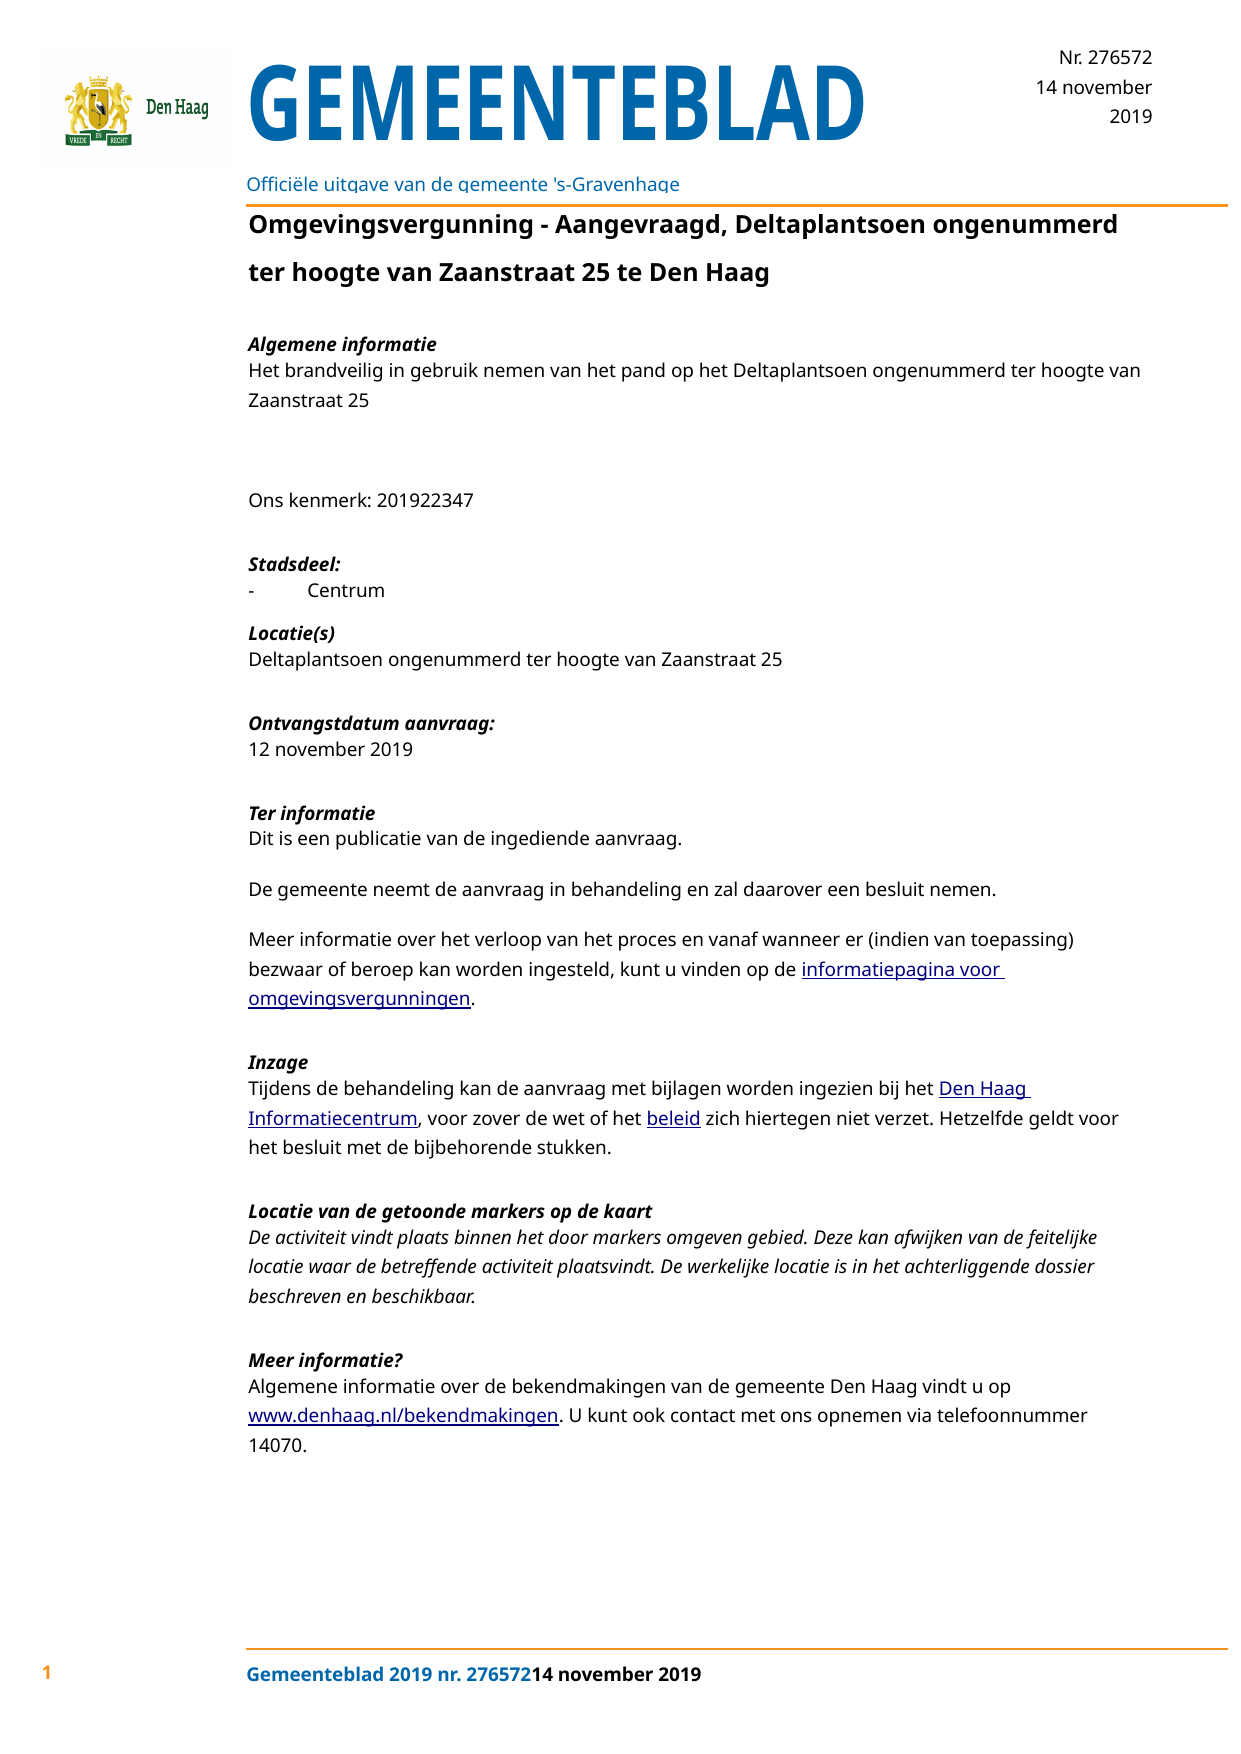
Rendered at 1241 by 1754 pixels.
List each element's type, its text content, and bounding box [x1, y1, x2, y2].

text Ontvangstdatum aanvraag: [248, 710, 1152, 736]
list Centrum [248, 577, 1152, 603]
text De gemeente neemt de aanvraag in behandeling en zal daarover een besluit nemen. [248, 876, 1152, 902]
text 12 november 2019 [248, 736, 1152, 762]
text Meer informatie? [248, 1347, 1152, 1373]
text Stadsdeel: [248, 552, 1152, 577]
text Algemene informatie [248, 331, 1152, 357]
text Ons kenmerk: 201922347 [248, 488, 1152, 513]
text Algemene informatie over de bekendmakingen van de gemeente Den Haag vindt u op www.denhaag.nl/bekendmakingen. U kunt ook contact met ons opnemen via telefoonnummer 14070. [248, 1373, 1152, 1458]
text De activiteit vindt plaats binnen het door markers omgeven gebied. Deze kan afwijken van de feitelijke locatie waar de betreffende activiteit plaatsvindt. De werkelijke locatie is in het achterliggende dossier beschreven en beschikbaar. [248, 1224, 1152, 1309]
text Dit is een publicatie van de ingediende aanvraag. [248, 826, 1152, 851]
text Ter informatie [248, 800, 1152, 826]
text Het brandveilig in gebruik nemen van het pand op het Deltaplantsoen ongenummerd ter hoogte van Zaanstraat 25 [248, 357, 1152, 412]
text Tijdens de behandeling kan de aanvraag met bijlagen worden ingezien bij het Den Haag Informatiecentrum, voor zover de wet of het beleid zich hiertegen niet verzet. Hetzelfde geldt voor het besluit met de bijbehorende stukken. [248, 1075, 1152, 1160]
text Meer informatie over het verloop van het proces en vanaf wanneer er (indien van toepassing) bezwaar of beroep kan worden ingesteld, kunt u vinden op de informatiepagina voor omgevingsvergunningen. [248, 926, 1152, 1011]
text Locatie van de getoonde markers op de kaart [248, 1198, 1152, 1224]
text Inzage [248, 1049, 1152, 1075]
text Locatie(s) [248, 620, 1152, 646]
picture [41, 47, 231, 172]
text Omgevingsvergunning - Aangevraagd, Deltaplantsoen ongenummerd ter hoogte van Zaanstraat 25 te Den Haag [248, 207, 1152, 288]
text Deltaplantsoen ongenummerd ter hoogte van Zaanstraat 25 [248, 646, 1152, 672]
